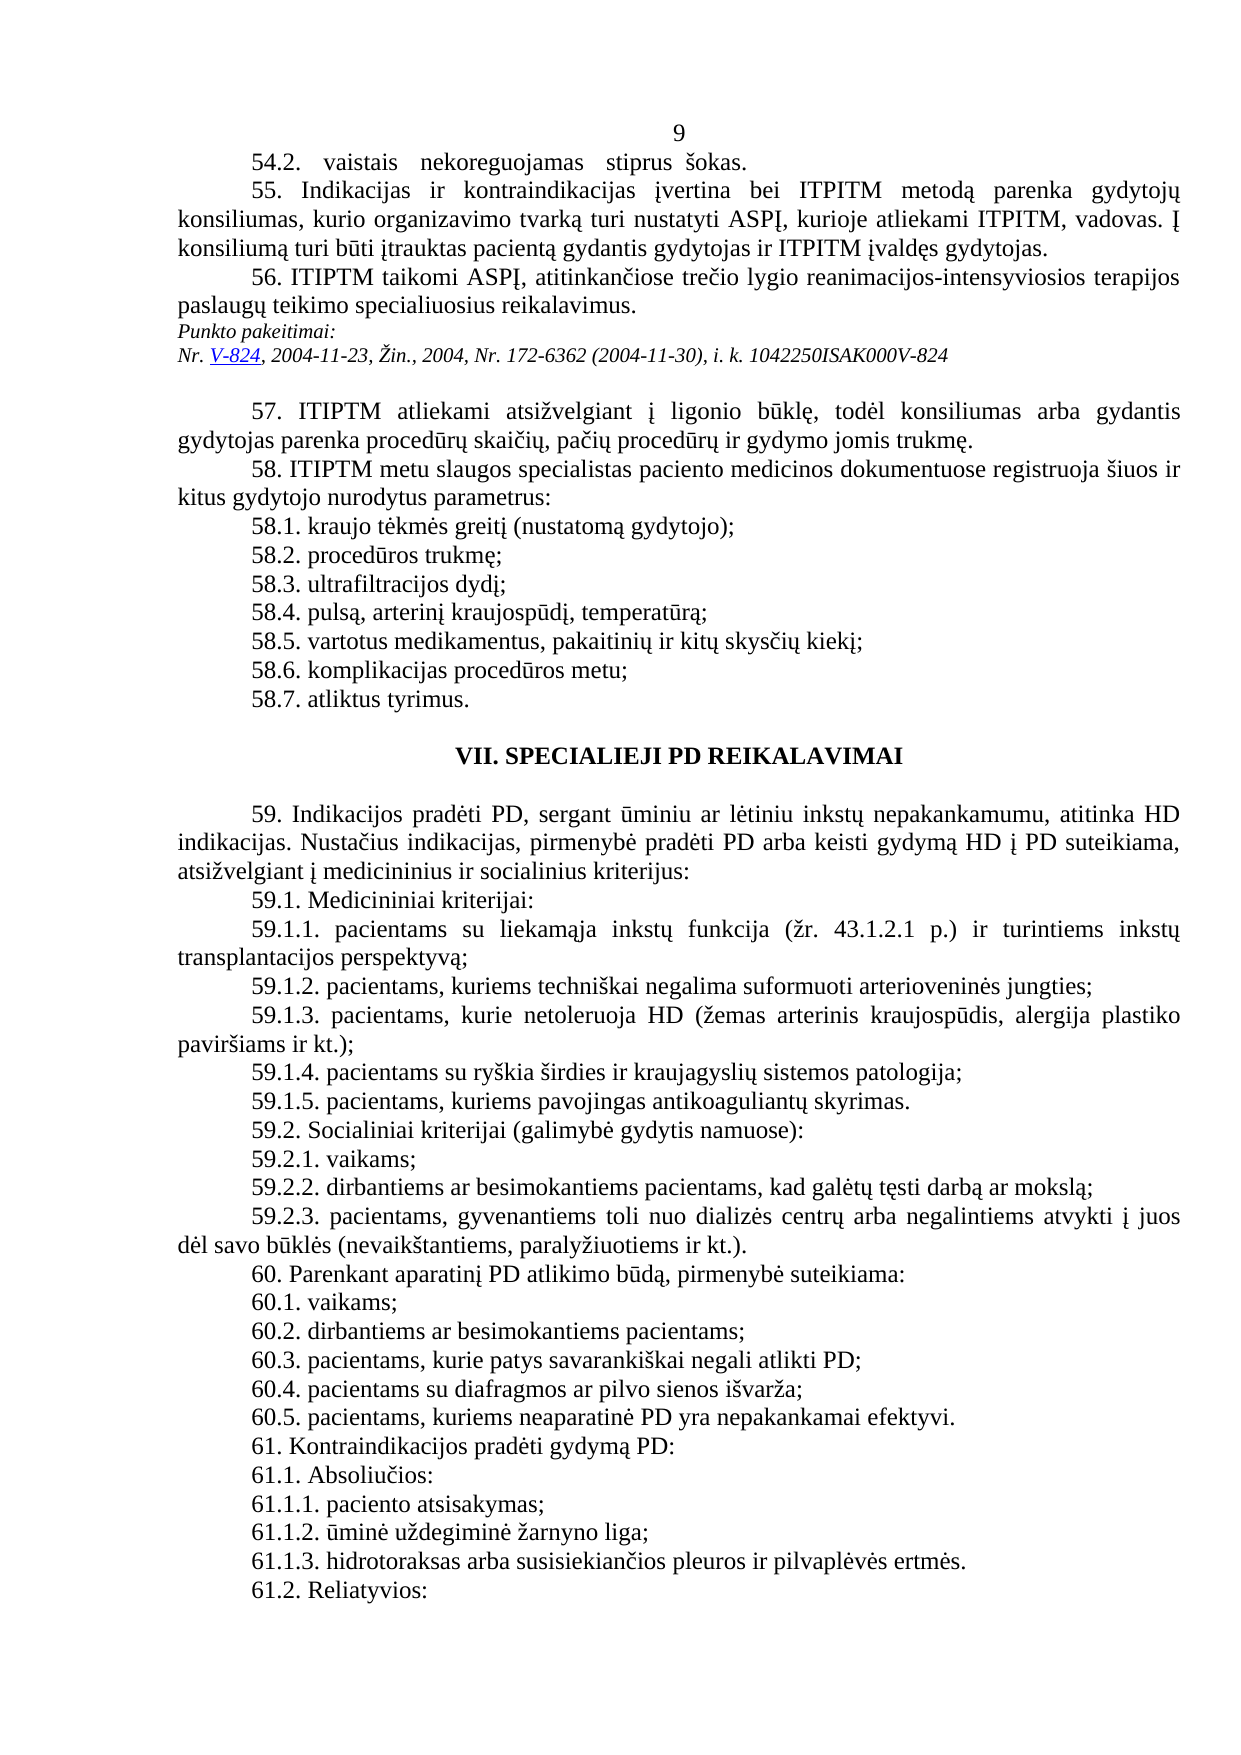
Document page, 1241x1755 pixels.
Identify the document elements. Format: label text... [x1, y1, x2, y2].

text VII. SPECIALIEJI PD REIKALAVIMAI [177, 741, 1181, 770]
text 61.1.1. paciento atsisakymas; [177, 1489, 1181, 1517]
text 58.1. kraujo tėkmės greitį (nustatomą gydytojo); [177, 511, 1181, 540]
text 58.6. komplikacijas procedūros metu; [177, 655, 1181, 684]
text 57. ITIPTM atliekami atsižvelgiant į ligonio būklę, todėl konsiliumas arba gydantis gydytojas parenka procedūrų skaičių, pačių procedūrų ir gydymo jomis trukmę. [177, 396, 1181, 454]
text 58.5. vartotus medikamentus, pakaitinių ir kitų skysčių kiekį; [177, 626, 1181, 655]
text 54.2. vaistais nekoreguojamas stiprus šokas. [177, 147, 1181, 176]
text 59. Indikacijos pradėti PD, sergant ūminiu ar lėtiniu inkstų nepakankamumu, atitinka HD indikacijas. Nustačius indikacijas, pirmenybė pradėti PD arba keisti gydymą HD į PD suteikiama, atsižvelgiant į medicininius ir socialinius kriterijus: [177, 799, 1181, 885]
text 59.1.1. pacientams su liekamąja inkstų funkcija (žr. 43.1.2.1 p.) ir turintiems inkstų transplantacijos perspektyvą; [177, 914, 1181, 971]
text 59.1.5. pacientams, kuriems pavojingas antikoaguliantų skyrimas. [177, 1086, 1181, 1115]
text 60.3. pacientams, kurie patys savarankiškai negali atlikti PD; [177, 1345, 1181, 1374]
text 60. Parenkant aparatinį PD atlikimo būdą, pirmenybė suteikiama: [177, 1259, 1181, 1287]
text 59.1.4. pacientams su ryškia širdies ir kraujagyslių sistemos patologija; [177, 1057, 1181, 1086]
text 59.2.3. pacientams, gyvenantiems toli nuo dializės centrų arba negalintiems atvykti į juos dėl savo būklės (nevaikštantiems, paralyžiuotiems ir kt.). [177, 1201, 1181, 1259]
text 60.4. pacientams su diafragmos ar pilvo sienos išvarža; [177, 1374, 1181, 1402]
text 59.2.1. vaikams; [177, 1144, 1181, 1172]
text 61.1.2. ūminė uždegiminė žarnyno liga; [177, 1517, 1181, 1546]
text 58.4. pulsą, arterinį kraujospūdį, temperatūrą; [177, 597, 1181, 626]
text 61.1.3. hidrotoraksas arba susisiekiančios pleuros ir pilvaplėvės ertmės. [177, 1546, 1181, 1575]
text 59.1.3. pacientams, kurie netoleruoja HD (žemas arterinis kraujospūdis, alergija plastiko paviršiams ir kt.); [177, 1000, 1181, 1057]
text 58.3. ultrafiltracijos dydį; [177, 569, 1181, 597]
text 61. Kontraindikacijos pradėti gydymą PD: [177, 1431, 1181, 1460]
text Nr. V-824, 2004-11-23, Žin., 2004, Nr. 172-6362 (2004-11-30), i. k. 1042250ISAK000V-824 [177, 343, 1181, 367]
text Punkto pakeitimai: [177, 319, 1181, 343]
text 59.1. Medicininiai kriterijai: [177, 885, 1181, 914]
text 59.2.2. dirbantiems ar besimokantiems pacientams, kad galėtų tęsti darbą ar mokslą; [177, 1172, 1181, 1201]
text 56. ITIPTM taikomi ASPĮ, atitinkančiose trečio lygio reanimacijos-intensyviosios terapijos paslaugų teikimo specialiuosius reikalavimus. [177, 262, 1181, 319]
text 58. ITIPTM metu slaugos specialistas paciento medicinos dokumentuose registruoja šiuos ir kitus gydytojo nurodytus parametrus: [177, 454, 1181, 511]
text 58.2. procedūros trukmę; [177, 540, 1181, 569]
text 58.7. atliktus tyrimus. [177, 684, 1181, 712]
text 55. Indikacijas ir kontraindikacijas įvertina bei ITPITM metodą parenka gydytojų konsiliumas, kurio organizavimo tvarką turi nustatyti ASPĮ, kurioje atliekami ITPITM, vadovas. Į konsiliumą turi būti įtrauktas pacientą gydantis gydytojas ir ITPITM įvaldęs gydytojas. [177, 176, 1181, 262]
text 60.1. vaikams; [177, 1287, 1181, 1316]
text 60.2. dirbantiems ar besimokantiems pacientams; [177, 1316, 1181, 1345]
text 61.1. Absoliučios: [177, 1460, 1181, 1489]
text 61.2. Reliatyvios: [177, 1575, 1181, 1604]
text 60.5. pacientams, kuriems neaparatinė PD yra nepakankamai efektyvi. [177, 1402, 1181, 1431]
text 59.2. Socialiniai kriterijai (galimybė gydytis namuose): [177, 1115, 1181, 1144]
text 59.1.2. pacientams, kuriems techniškai negalima suformuoti arterioveninės jungties; [177, 971, 1181, 1000]
